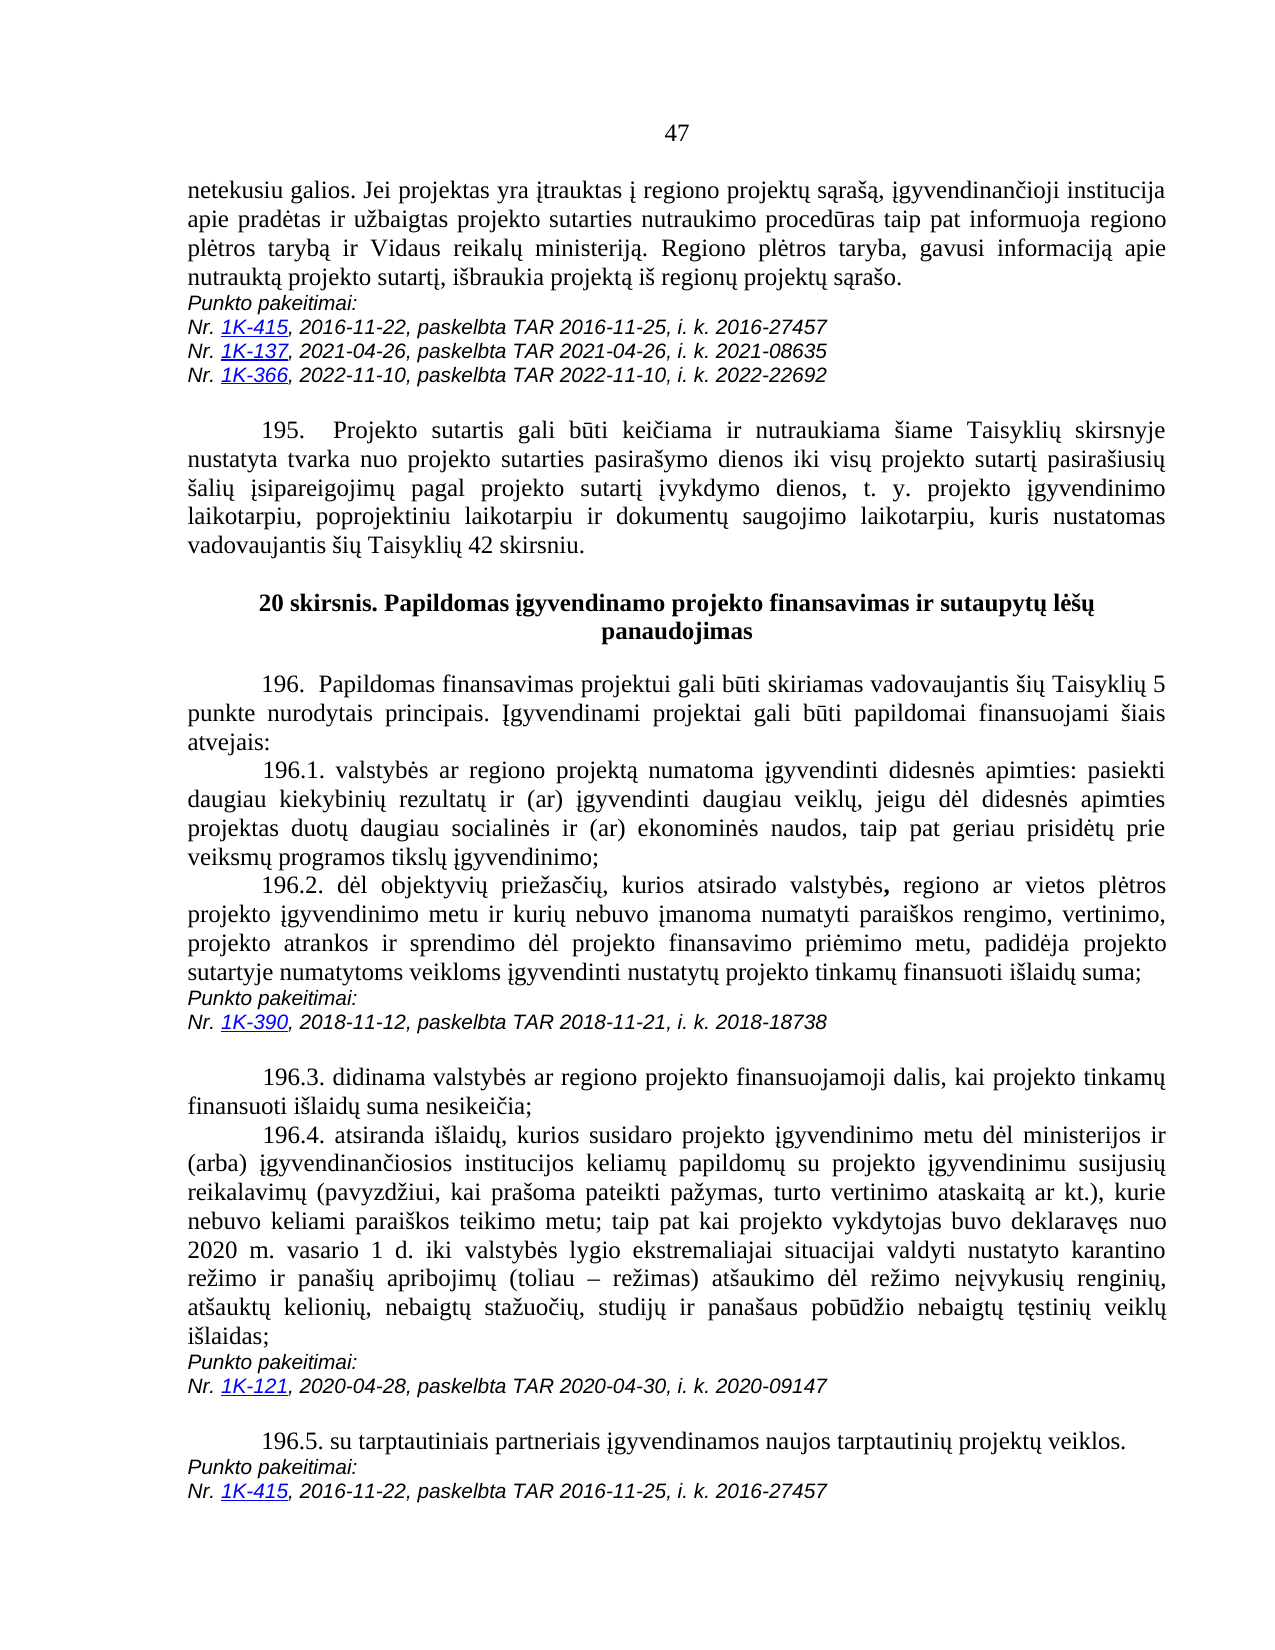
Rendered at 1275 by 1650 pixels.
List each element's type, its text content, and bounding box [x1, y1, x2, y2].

text Nr. 1K-390, 2018-11-12, paskelbta TAR 2018-11-21, i. k. 2018-18738 [187, 1009, 1167, 1033]
text Nr. 1K-121, 2020-04-28, paskelbta TAR 2020-04-30, i. k. 2020-09147 [187, 1374, 1167, 1398]
text 196.1. valstybės ar regiono projektą numatoma įgyvendinti didesnės apimties: pasiekti daugiau kiekybinių rezultatų ir (ar) įgyvendinti daugiau veiklų, jeigu dėl didesnės apimties projektas duotų daugiau socialinės ir (ar) ekonominės naudos, taip pat geriau prisidėtų prie veiksmų programos tikslų įgyvendinimo; [187, 756, 1167, 871]
text 196.5. su tarptautiniais partneriais įgyvendinamos naujos tarptautinių projektų veiklos. [187, 1426, 1167, 1455]
subtitle 20 skirsnis. Papildomas įgyvendinamo projekto finansavimas ir sutaupytų lėšų panaudojimas [246, 588, 1107, 645]
text 196.2. dėl objektyvių priežasčių, kurios atsirado valstybės, regiono ar vietos plėtros projekto įgyvendinimo metu ir kurių nebuvo įmanoma numatyti paraiškos rengimo, vertinimo, projekto atrankos ir sprendimo dėl projekto finansavimo priėmimo metu, padidėja projekto sutartyje numatytoms veikloms įgyvendinti nustatytų projekto tinkamų finansuoti išlaidų suma; [187, 871, 1167, 986]
text 196.3. didinama valstybės ar regiono projekto finansuojamoji dalis, kai projekto tinkamų finansuoti išlaidų suma nesikeičia; [187, 1062, 1167, 1120]
text Nr. 1K-366, 2022-11-10, paskelbta TAR 2022-11-10, i. k. 2022-22692 [187, 362, 1167, 386]
text Punkto pakeitimai: [187, 1455, 1167, 1479]
text Punkto pakeitimai: [187, 1350, 1167, 1374]
text Nr. 1K-137, 2021-04-26, paskelbta TAR 2021-04-26, i. k. 2021-08635 [187, 338, 1167, 362]
text Nr. 1K-415, 2016-11-22, paskelbta TAR 2016-11-25, i. k. 2016-27457 [187, 314, 1167, 338]
text netekusiu galios. Jei projektas yra įtrauktas į regiono projektų sąrašą, įgyvendinančioji institucija apie pradėtas ir užbaigtas projekto sutarties nutraukimo procedūras taip pat informuoja regiono plėtros tarybą ir Vidaus reikalų ministeriją. Regiono plėtros taryba, gavusi informaciją apie nutrauktą projekto sutartį, išbraukia projektą iš regionų projektų sąrašo. [187, 176, 1167, 291]
text Punkto pakeitimai: [187, 291, 1167, 314]
text Nr. 1K-415, 2016-11-22, paskelbta TAR 2016-11-25, i. k. 2016-27457 [187, 1479, 1167, 1503]
text 195. Projekto sutartis gali būti keičiama ir nutraukiama šiame Taisyklių skirsnyje nustatyta tvarka nuo projekto sutarties pasirašymo dienos iki visų projekto sutartį pasirašiusių šalių įsipareigojimų pagal projekto sutartį įvykdymo dienos, t. y. projekto įgyvendinimo laikotarpiu, poprojektiniu laikotarpiu ir dokumentų saugojimo laikotarpiu, kuris nustatomas vadovaujantis šių Taisyklių 42 skirsniu. [187, 415, 1167, 559]
text 196.4. atsiranda išlaidų, kurios susidaro projekto įgyvendinimo metu dėl ministerijos ir (arba) įgyvendinančiosios institucijos keliamų papildomų su projekto įgyvendinimu susijusių reikalavimų (pavyzdžiui, kai prašoma pateikti pažymas, turto vertinimo ataskaitą ar kt.), kurie nebuvo keliami paraiškos teikimo metu; taip pat kai projekto vykdytojas buvo deklaravęs nuo 2020 m. vasario 1 d. iki valstybės lygio ekstremaliajai situacijai valdyti nustatyto karantino režimo ir panašių apribojimų (toliau – režimas) atšaukimo dėl režimo neįvykusių renginių, atšauktų kelionių, nebaigtų stažuočių, studijų ir panašaus pobūdžio nebaigtų tęstinių veiklų išlaidas; [187, 1120, 1167, 1350]
text Punkto pakeitimai: [187, 986, 1167, 1009]
text 196. Papildomas finansavimas projektui gali būti skiriamas vadovaujantis šių Taisyklių 5 punkte nurodytais principais. Įgyvendinami projektai gali būti papildomai finansuojami šiais atvejais: [187, 669, 1167, 756]
